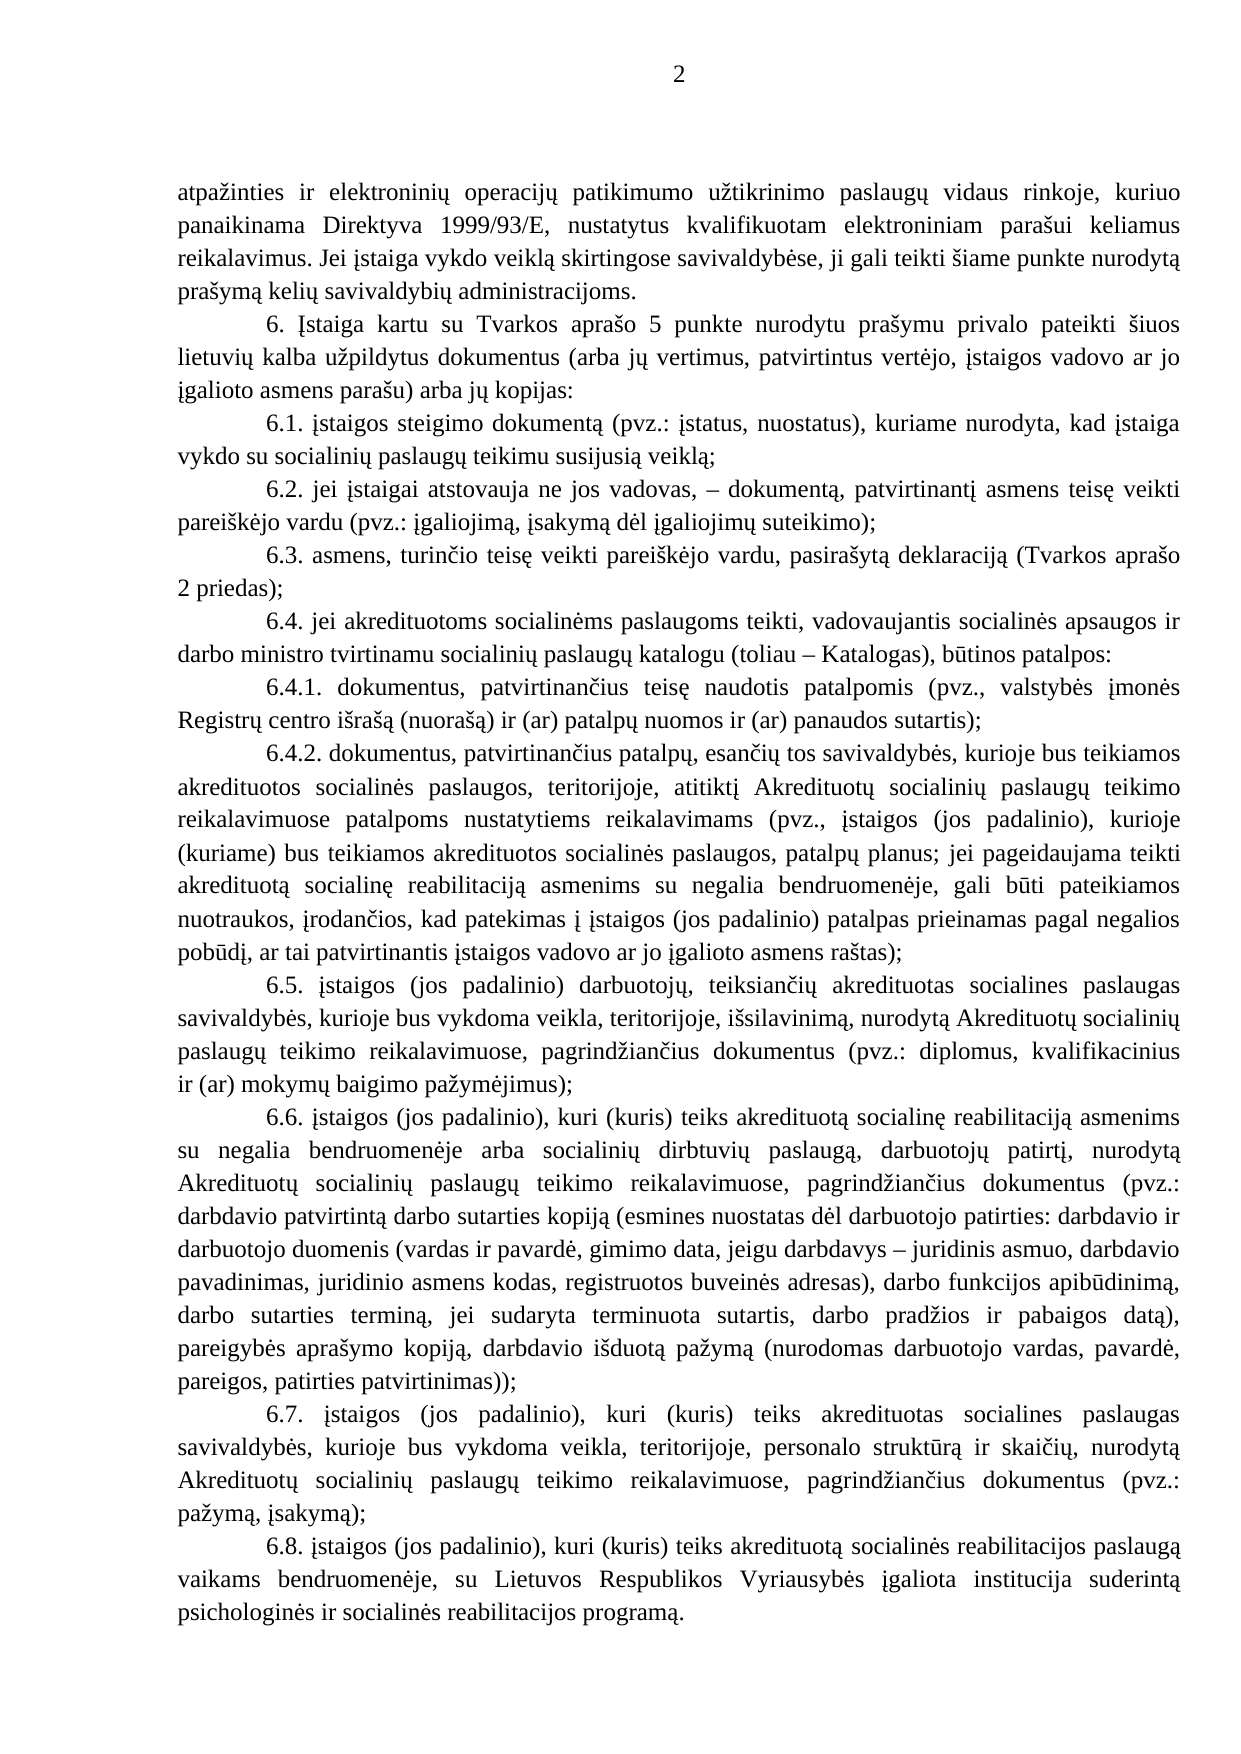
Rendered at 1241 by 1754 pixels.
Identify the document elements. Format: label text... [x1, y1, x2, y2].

text 6. Įstaiga kartu su Tvarkos aprašo 5 punkte nurodytu prašymu privalo pateikti šiuos lietuvių kalba užpildytus dokumentus (arba jų vertimus, patvirtintus vertėjo, įstaigos vadovo ar jo įgalioto asmens parašu) arba jų kopijas: [177, 309, 1181, 404]
text 6.1. įstaigos steigimo dokumentą (pvz.: įstatus, nuostatus), kuriame nurodyta, kad įstaiga vykdo su socialinių paslaugų teikimu susijusią veiklą; [177, 408, 1181, 470]
text 6.6. įstaigos (jos padalinio), kuri (kuris) teiks akredituotą socialinę reabilitaciją asmenims su negalia bendruomenėje arba socialinių dirbtuvių paslaugą, darbuotojų patirtį, nurodytą Akredituotų socialinių paslaugų teikimo reikalavimuose, pagrindžiančius dokumentus (pvz.: darbdavio patvirtintą darbo sutarties kopiją (esmines nuostatas dėl darbuotojo patirties: darbdavio ir darbuotojo duomenis (vardas ir pavardė, gimimo data, jeigu darbdavys – juridinis asmuo, darbdavio pavadinimas, juridinio asmens kodas, registruotos buveinės adresas), darbo funkcijos apibūdinimą, darbo sutarties terminą, jei sudaryta terminuota sutartis, darbo pradžios ir pabaigos datą), pareigybės aprašymo kopiją, darbdavio išduotą pažymą (nurodomas darbuotojo vardas, pavardė, pareigos, patirties patvirtinimas)); [177, 1102, 1181, 1395]
text 6.3. asmens, turinčio teisę veikti pareiškėjo vardu, pasirašytą deklaraciją (Tvarkos aprašo 2 priedas); [177, 540, 1181, 602]
text 6.7. įstaigos (jos padalinio), kuri (kuris) teiks akredituotas socialines paslaugas savivaldybės, kurioje bus vykdoma veikla, teritorijoje, personalo struktūrą ir skaičių, nurodytą Akredituotų socialinių paslaugų teikimo reikalavimuose, pagrindžiančius dokumentus (pvz.: pažymą, įsakymą); [177, 1399, 1181, 1527]
text 6.2. jei įstaigai atstovauja ne jos vadovas, – dokumentą, patvirtinantį asmens teisę veikti pareiškėjo vardu (pvz.: įgaliojimą, įsakymą dėl įgaliojimų suteikimo); [177, 474, 1181, 536]
text 6.4. jei akredituotoms socialinėms paslaugoms teikti, vadovaujantis socialinės apsaugos ir darbo ministro tvirtinamu socialinių paslaugų katalogu (toliau – Katalogas), būtinos patalpos: [177, 606, 1181, 668]
text 6.4.2. dokumentus, patvirtinančius patalpų, esančių tos savivaldybės, kurioje bus teikiamos akredituotos socialinės paslaugos, teritorijoje, atitiktį Akredituotų socialinių paslaugų teikimo reikalavimuose patalpoms nustatytiems reikalavimams (pvz., įstaigos (jos padalinio), kurioje (kuriame) bus teikiamos akredituotos socialinės paslaugos, patalpų planus; jei pageidaujama teikti akredituotą socialinę reabilitaciją asmenims su negalia bendruomenėje, gali būti pateikiamos nuotraukos, įrodančios, kad patekimas į įstaigos (jos padalinio) patalpas prieinamas pagal negalios pobūdį, ar tai patvirtinantis įstaigos vadovo ar jo įgalioto asmens raštas); [177, 738, 1181, 965]
text 6.4.1. dokumentus, patvirtinančius teisę naudotis patalpomis (pvz., valstybės įmonės Registrų centro išrašą (nuorašą) ir (ar) patalpų nuomos ir (ar) panaudos sutartis); [177, 672, 1181, 734]
text 6.5. įstaigos (jos padalinio) darbuotojų, teiksiančių akredituotas socialines paslaugas savivaldybės, kurioje bus vykdoma veikla, teritorijoje, išsilavinimą, nurodytą Akredituotų socialinių paslaugų teikimo reikalavimuose, pagrindžiančius dokumentus (pvz.: diplomus, kvalifikacinius ir (ar) mokymų baigimo pažymėjimus); [177, 970, 1181, 1097]
text 6.8. įstaigos (jos padalinio), kuri (kuris) teiks akredituotą socialinės reabilitacijos paslaugą vaikams bendruomenėje, su Lietuvos Respublikos Vyriausybės įgaliota institucija suderintą psichologinės ir socialinės reabilitacijos programą. [177, 1531, 1181, 1626]
text atpažinties ir elektroninių operacijų patikimumo užtikrinimo paslaugų vidaus rinkoje, kuriuo panaikinama Direktyva 1999/93/E, nustatytus kvalifikuotam elektroniniam parašui keliamus reikalavimus. Jei įstaiga vykdo veiklą skirtingose savivaldybėse, ji gali teikti šiame punkte nurodytą prašymą kelių savivaldybių administracijoms. [177, 177, 1181, 305]
